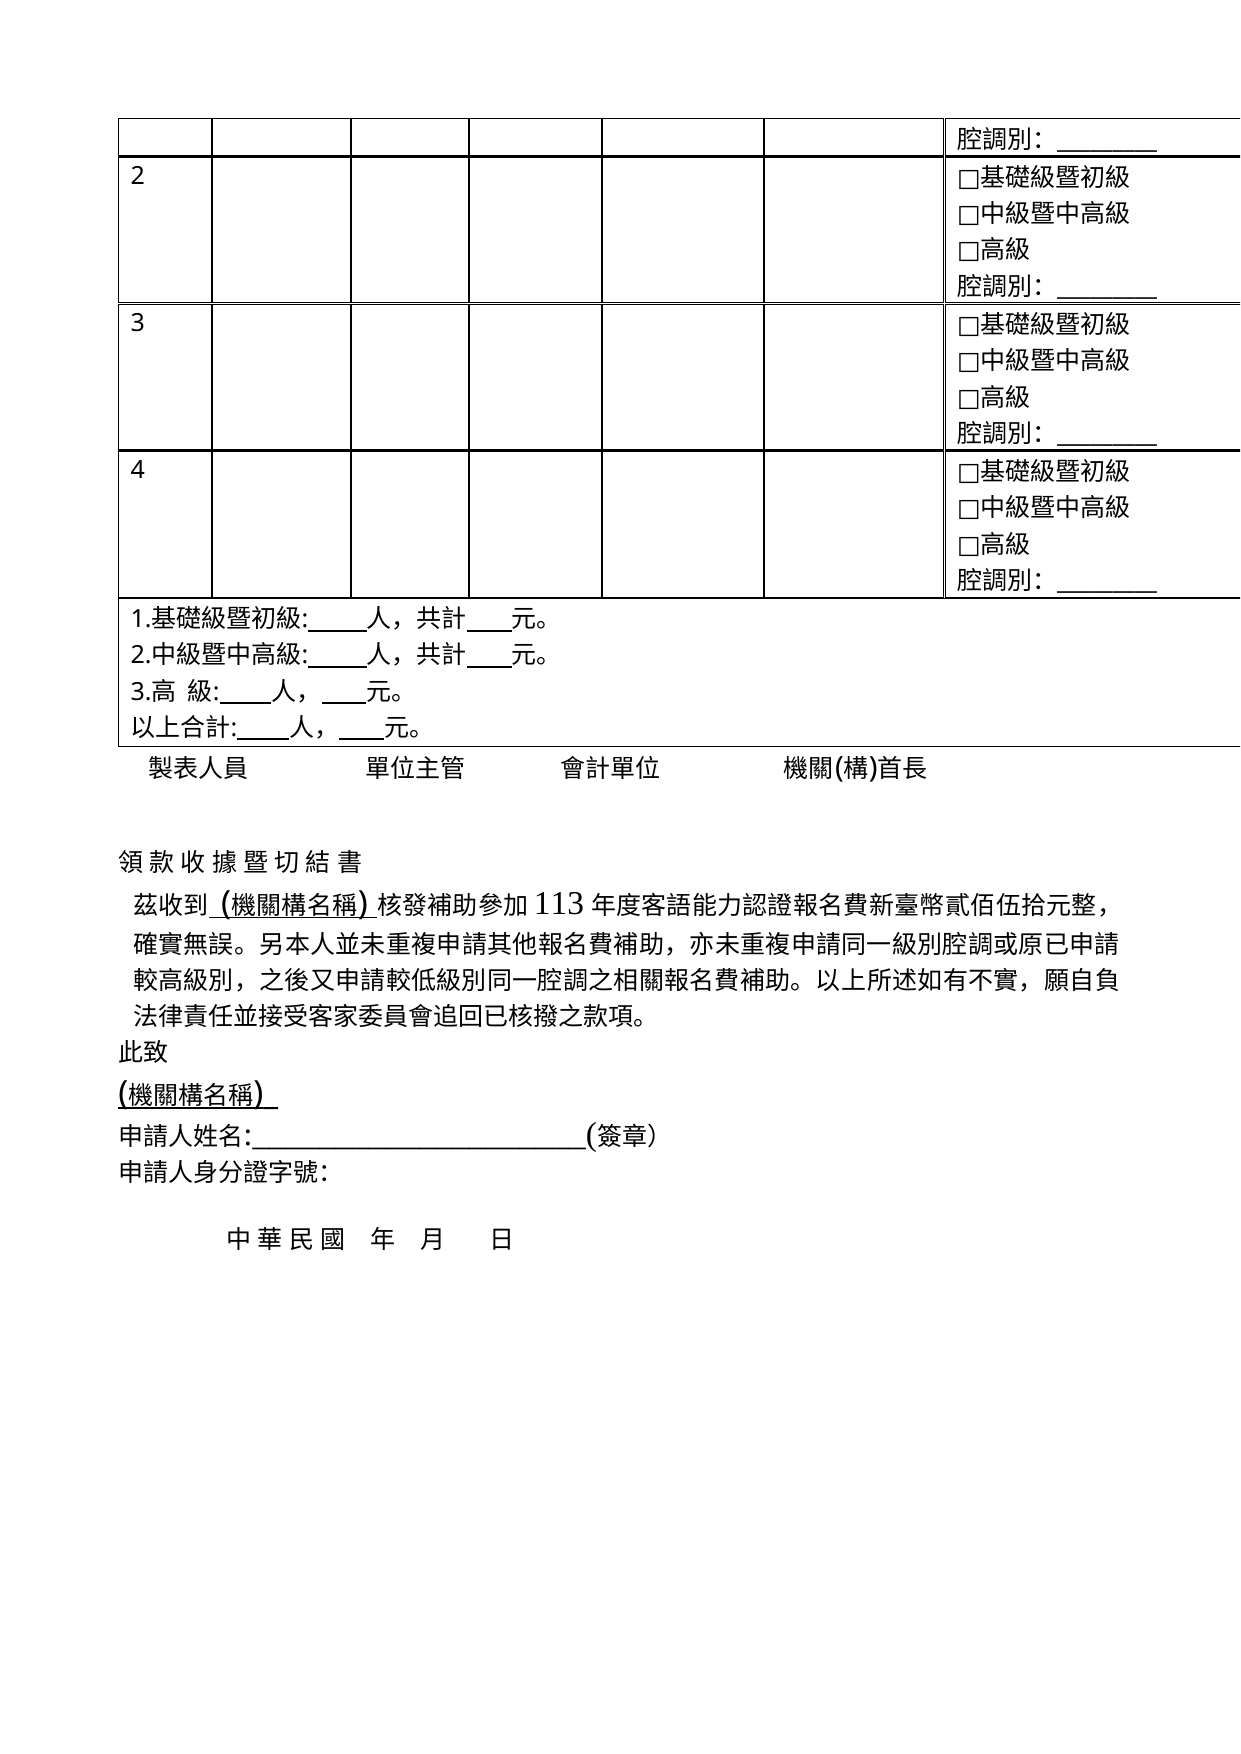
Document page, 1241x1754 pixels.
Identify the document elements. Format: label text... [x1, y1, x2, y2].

table_cell [765, 119, 943, 155]
table_cell [352, 158, 468, 302]
table_cell [213, 305, 350, 449]
text 茲收到 (機關構名稱) 核發補助參加113年度客語能力認證報名費新臺幣貳佰伍拾元整，確實無誤。另本人並未重複申請其他報名費補助，亦未重複申請同一級別腔調或原已申請較高級別，之後又申請較低級別同一腔調之相關報名費補助。以上所述如有不實，願自負法律責任並接受客家委員會追回已核撥之款項。 [133, 879, 1122, 1033]
table_cell [765, 305, 943, 449]
table_cell [470, 119, 601, 155]
text 申請人姓名:____________________(簽章） [118, 1114, 1122, 1153]
table_cell [765, 158, 943, 302]
table_cell [470, 158, 601, 302]
text 領 款 收 據 暨 切 結 書 [118, 842, 1122, 879]
table_cell [352, 119, 468, 155]
table_cell [213, 158, 350, 302]
text (機關構名稱)_ [118, 1069, 1122, 1114]
text 中 華 民 國 年 月 日 [118, 1217, 1122, 1256]
text 申請人身分證字號： [118, 1153, 1122, 1189]
table_cell [603, 305, 763, 449]
table_cell 4 [119, 452, 211, 597]
table_cell [119, 119, 211, 155]
table_cell 1.基礎級暨初級: 人，共計 元。 2.中級暨中高級: 人，共計 元。 3.高 級: 人， 元。 以上合計: 人， 元。 [119, 599, 1240, 746]
table_cell [213, 119, 350, 155]
table_cell [213, 452, 350, 597]
table_cell 2 [119, 158, 211, 302]
table_cell □基礎級暨初級 □中級暨中高級 □高級 腔調別：_________ [946, 158, 1240, 302]
table_cell [352, 305, 468, 449]
table_cell □基礎級暨初級 □中級暨中高級 □高級 腔調別：_________ [946, 305, 1240, 449]
text 此致 [118, 1033, 1122, 1069]
table_cell [765, 452, 943, 597]
table_cell [603, 452, 763, 597]
table_cell □基礎級暨初級 □中級暨中高級 □高級 腔調別：_________ [946, 452, 1240, 597]
table_cell [470, 452, 601, 597]
table_cell 3 [119, 305, 211, 449]
table_cell [603, 119, 763, 155]
table_cell 腔調別：_________ [946, 119, 1240, 155]
table_cell [352, 452, 468, 597]
table_cell [470, 305, 601, 449]
text 製表人員 單位主管 會計單位 機關(構)首長 [118, 747, 1122, 786]
table_cell [603, 158, 763, 302]
